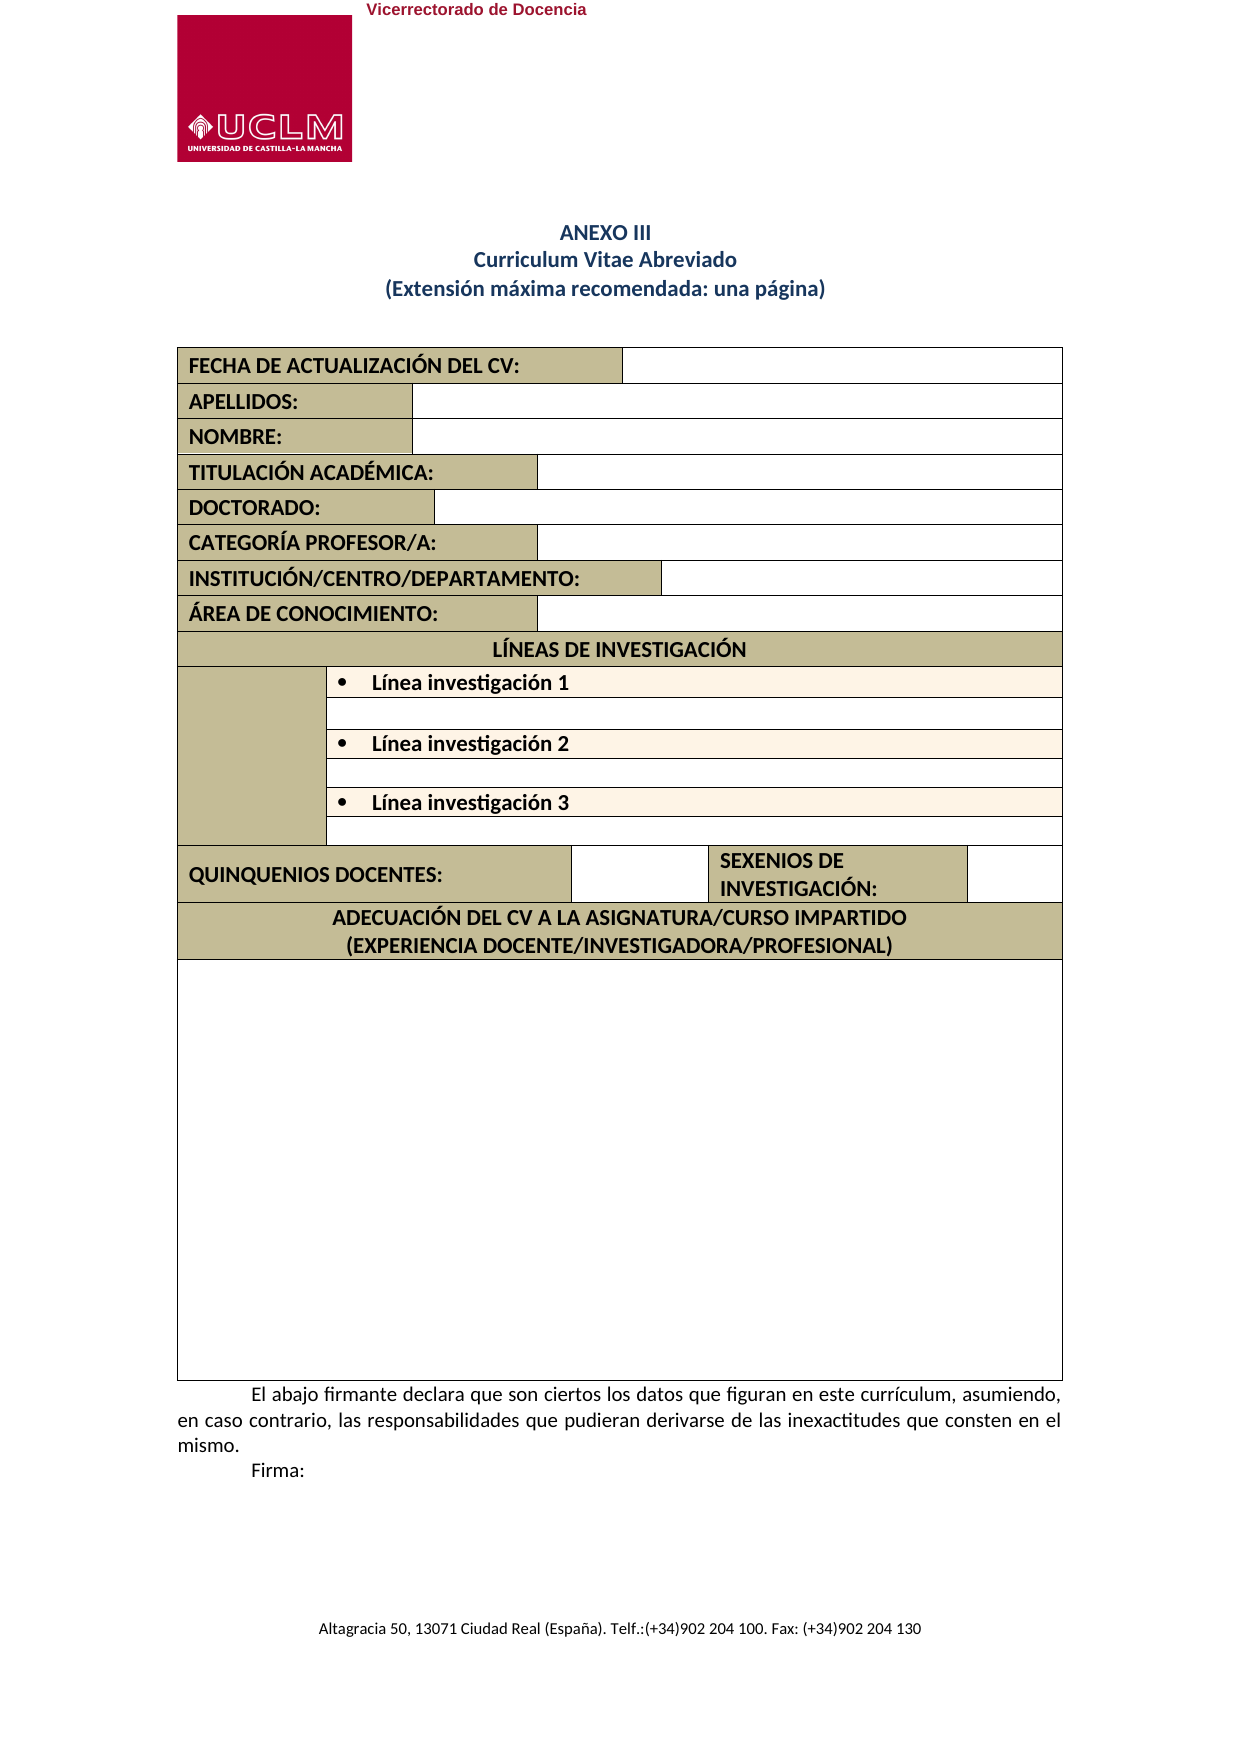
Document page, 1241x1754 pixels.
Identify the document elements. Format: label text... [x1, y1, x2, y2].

table_cell [662, 561, 1062, 595]
table_cell [572, 846, 708, 902]
text ANEXO III [148, 218, 1063, 246]
table_cell Adecuación del CV a la asignatura/CURSO impartidO (experiencia docente/INVESTIGADORA/profesional) [178, 903, 1062, 959]
text El abajo firmante declara que son ciertos los datos que figuran en este currículum, asumiendo, en caso contrario, las responsabilidades que pudieran derivarse de las inexactitudes que consten en el mismo. [177, 1381, 1063, 1458]
table_cell ÁREA DE CONOCIMIENTO: [178, 596, 537, 631]
table_cell QUINQUENIOS DOCENTES: [178, 846, 571, 902]
text Firma: [177, 1458, 1063, 1483]
table_cell NOMBRE: [178, 419, 412, 453]
table_cell [178, 960, 1062, 1380]
table_cell TITULACIÓN ACADÉMICA: [178, 455, 537, 489]
table_cell CATEGORÍA PROFESOR/A: [178, 525, 537, 560]
text Curriculum Vitae Abreviado [148, 246, 1063, 274]
table_cell [327, 759, 1062, 787]
table_cell Línea investigación 3 [327, 788, 1062, 816]
table_header FECHA DE ACTUALIZACIÓN DEL CV: [178, 348, 622, 383]
table_cell [538, 525, 1062, 560]
table_cell [538, 596, 1062, 631]
text (Extensión máxima recomendada: una página) [148, 274, 1063, 302]
table_cell INSTITUCIÓN/CENTRO/DEPARTAMENTO: [178, 561, 661, 595]
table_cell [538, 455, 1062, 489]
table_cell SEXENIOS DE INVESTIGACIÓN: [709, 846, 967, 902]
table_cell Línea investigación 1 [327, 667, 1062, 697]
table_cell [413, 384, 1062, 418]
table_cell [178, 667, 326, 845]
table_cell [327, 698, 1062, 728]
table_cell LÍNEAS DE INVESTIGACIÓN [178, 632, 1062, 666]
table_cell [435, 490, 1062, 524]
table_cell [413, 419, 1062, 453]
table_cell Línea investigación 2 [327, 730, 1062, 758]
table_cell [327, 817, 1062, 845]
table_cell [968, 846, 1062, 902]
table_header [623, 348, 1062, 383]
table_cell APELLIDOS: [178, 384, 412, 418]
table_cell DOCTORADO: [178, 490, 434, 524]
